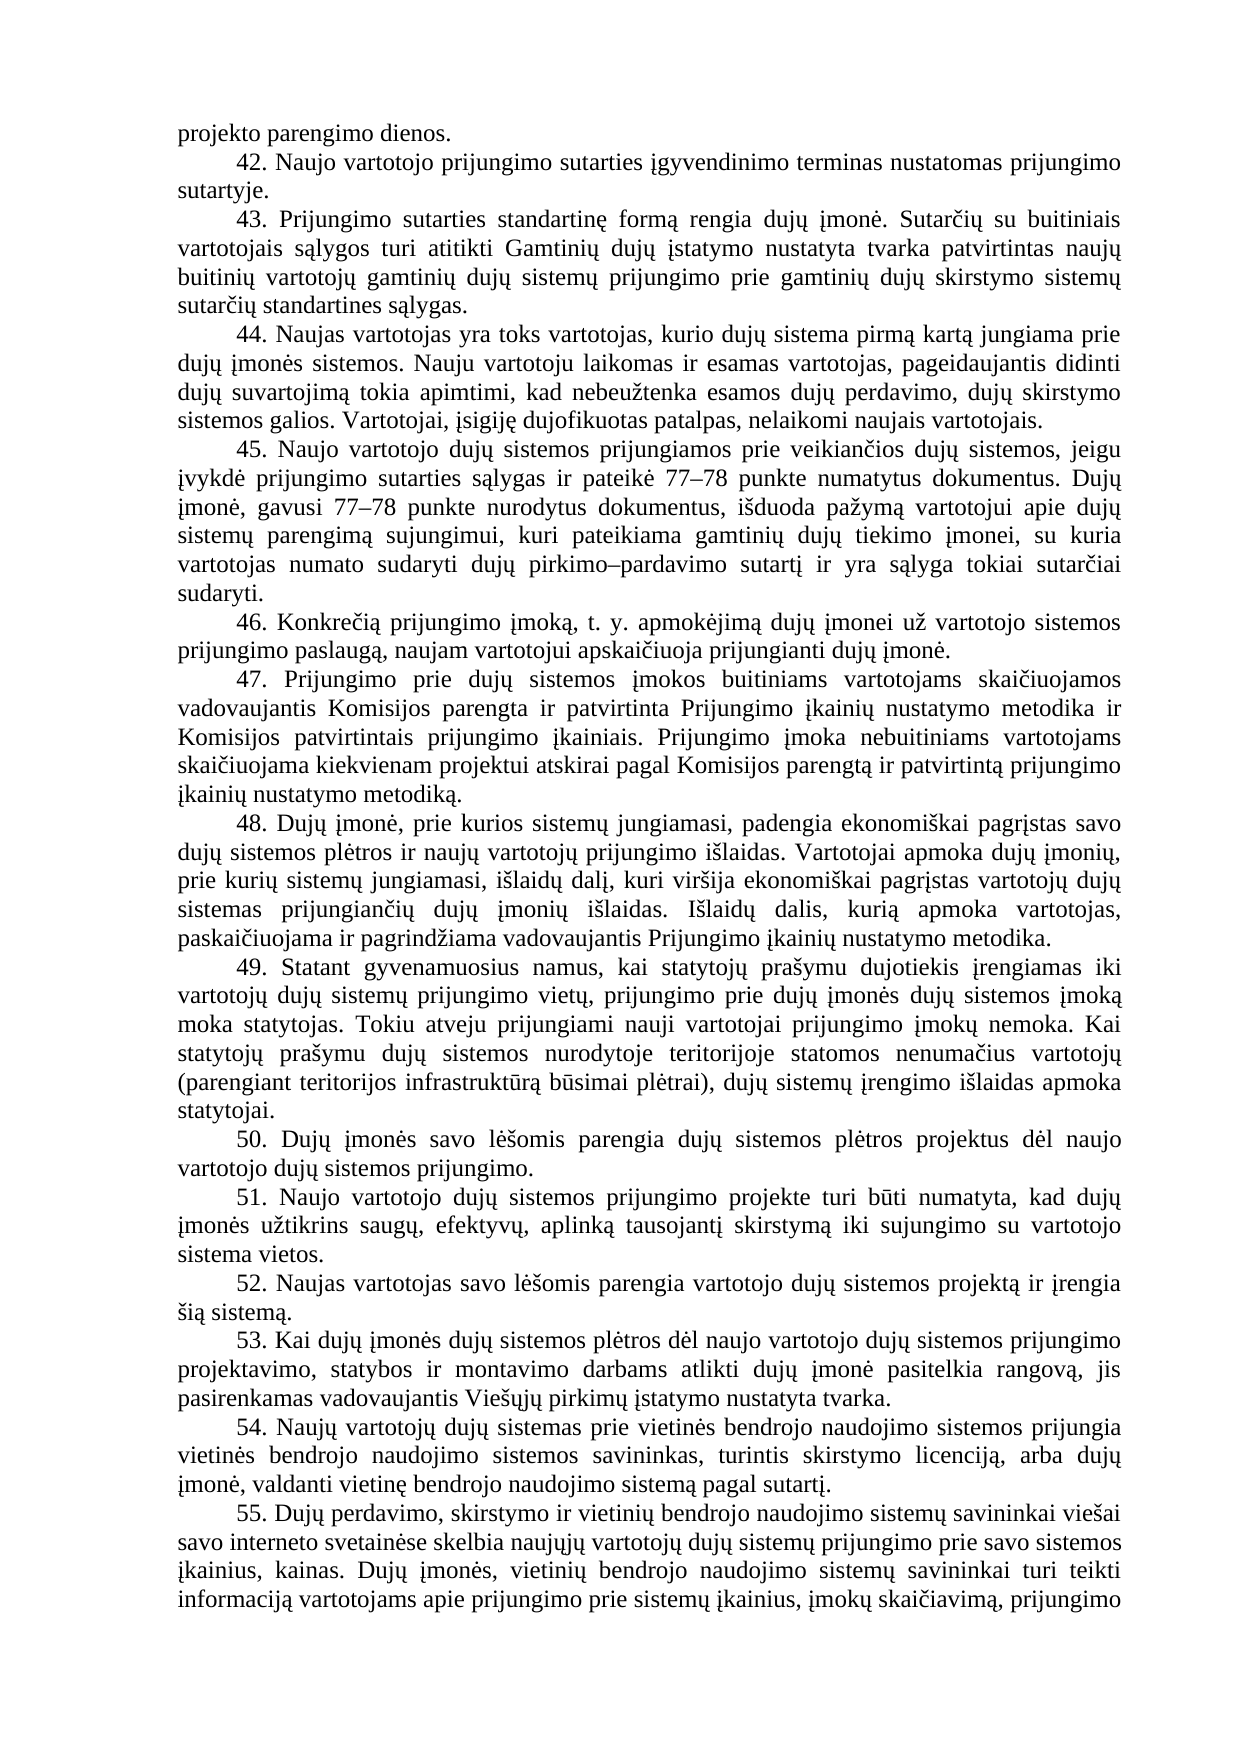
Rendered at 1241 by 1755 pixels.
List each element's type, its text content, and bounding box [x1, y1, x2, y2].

text 44. Naujas vartotojas yra toks vartotojas, kurio dujų sistema pirmą kartą jungiama prie dujų įmonės sistemos. Nauju vartotoju laikomas ir esamas vartotojas, pageidaujantis didinti dujų suvartojimą tokia apimtimi, kad nebeužtenka esamos dujų perdavimo, dujų skirstymo sistemos galios. Vartotojai, įsigiję dujofikuotas patalpas, nelaikomi naujais vartotojais. [177, 319, 1122, 434]
text 47. Prijungimo prie dujų sistemos įmokos buitiniams vartotojams skaičiuojamos vadovaujantis Komisijos parengta ir patvirtinta Prijungimo įkainių nustatymo metodika ir Komisijos patvirtintais prijungimo įkainiais. Prijungimo įmoka nebuitiniams vartotojams skaičiuojama kiekvienam projektui atskirai pagal Komisijos parengtą ir patvirtintą prijungimo įkainių nustatymo metodiką. [177, 664, 1122, 808]
text 54. Naujų vartotojų dujų sistemas prie vietinės bendrojo naudojimo sistemos prijungia vietinės bendrojo naudojimo sistemos savininkas, turintis skirstymo licenciją, arba dujų įmonė, valdanti vietinę bendrojo naudojimo sistemą pagal sutartį. [177, 1412, 1122, 1498]
text 53. Kai dujų įmonės dujų sistemos plėtros dėl naujo vartotojo dujų sistemos prijungimo projektavimo, statybos ir montavimo darbams atlikti dujų įmonė pasitelkia rangovą, jis pasirenkamas vadovaujantis Viešųjų pirkimų įstatymo nustatyta tvarka. [177, 1326, 1122, 1412]
text 43. Prijungimo sutarties standartinę formą rengia dujų įmonė. Sutarčių su buitiniais vartotojais sąlygos turi atitikti Gamtinių dujų įstatymo nustatyta tvarka patvirtintas naujų buitinių vartotojų gamtinių dujų sistemų prijungimo prie gamtinių dujų skirstymo sistemų sutarčių standartines sąlygas. [177, 204, 1122, 319]
text 51. Naujo vartotojo dujų sistemos prijungimo projekte turi būti numatyta, kad dujų įmonės užtikrins saugų, efektyvų, aplinką tausojantį skirstymą iki sujungimo su vartotojo sistema vietos. [177, 1182, 1122, 1268]
text 45. Naujo vartotojo dujų sistemos prijungiamos prie veikiančios dujų sistemos, jeigu įvykdė prijungimo sutarties sąlygas ir pateikė 77–78 punkte numatytus dokumentus. Dujų įmonė, gavusi 77–78 punkte nurodytus dokumentus, išduoda pažymą vartotojui apie dujų sistemų parengimą sujungimui, kuri pateikiama gamtinių dujų tiekimo įmonei, su kuria vartotojas numato sudaryti dujų pirkimo–pardavimo sutartį ir yra sąlyga tokiai sutarčiai sudaryti. [177, 434, 1122, 607]
text 50. Dujų įmonės savo lėšomis parengia dujų sistemos plėtros projektus dėl naujo vartotojo dujų sistemos prijungimo. [177, 1124, 1122, 1182]
text 42. Naujo vartotojo prijungimo sutarties įgyvendinimo terminas nustatomas prijungimo sutartyje. [177, 147, 1122, 204]
text 52. Naujas vartotojas savo lėšomis parengia vartotojo dujų sistemos projektą ir įrengia šią sistemą. [177, 1268, 1122, 1326]
text 49. Statant gyvenamuosius namus, kai statytojų prašymu dujotiekis įrengiamas iki vartotojų dujų sistemų prijungimo vietų, prijungimo prie dujų įmonės dujų sistemos įmoką moka statytojas. Tokiu atveju prijungiami nauji vartotojai prijungimo įmokų nemoka. Kai statytojų prašymu dujų sistemos nurodytoje teritorijoje statomos nenumačius vartotojų (parengiant teritorijos infrastruktūrą būsimai plėtrai), dujų sistemų įrengimo išlaidas apmoka statytojai. [177, 952, 1122, 1124]
text projekto parengimo dienos. [177, 118, 1122, 147]
text 48. Dujų įmonė, prie kurios sistemų jungiamasi, padengia ekonomiškai pagrįstas savo dujų sistemos plėtros ir naujų vartotojų prijungimo išlaidas. Vartotojai apmoka dujų įmonių, prie kurių sistemų jungiamasi, išlaidų dalį, kuri viršija ekonomiškai pagrįstas vartotojų dujų sistemas prijungiančių dujų įmonių išlaidas. Išlaidų dalis, kurią apmoka vartotojas, paskaičiuojama ir pagrindžiama vadovaujantis Prijungimo įkainių nustatymo metodika. [177, 808, 1122, 952]
text 46. Konkrečią prijungimo įmoką, t. y. apmokėjimą dujų įmonei už vartotojo sistemos prijungimo paslaugą, naujam vartotojui apskaičiuoja prijungianti dujų įmonė. [177, 607, 1122, 664]
text 55. Dujų perdavimo, skirstymo ir vietinių bendrojo naudojimo sistemų savininkai viešai savo interneto svetainėse skelbia naujųjų vartotojų dujų sistemų prijungimo prie savo sistemos įkainius, kainas. Dujų įmonės, vietinių bendrojo naudojimo sistemų savininkai turi teikti informaciją vartotojams apie prijungimo prie sistemų įkainius, įmokų skaičiavimą, prijungimo [177, 1498, 1122, 1613]
